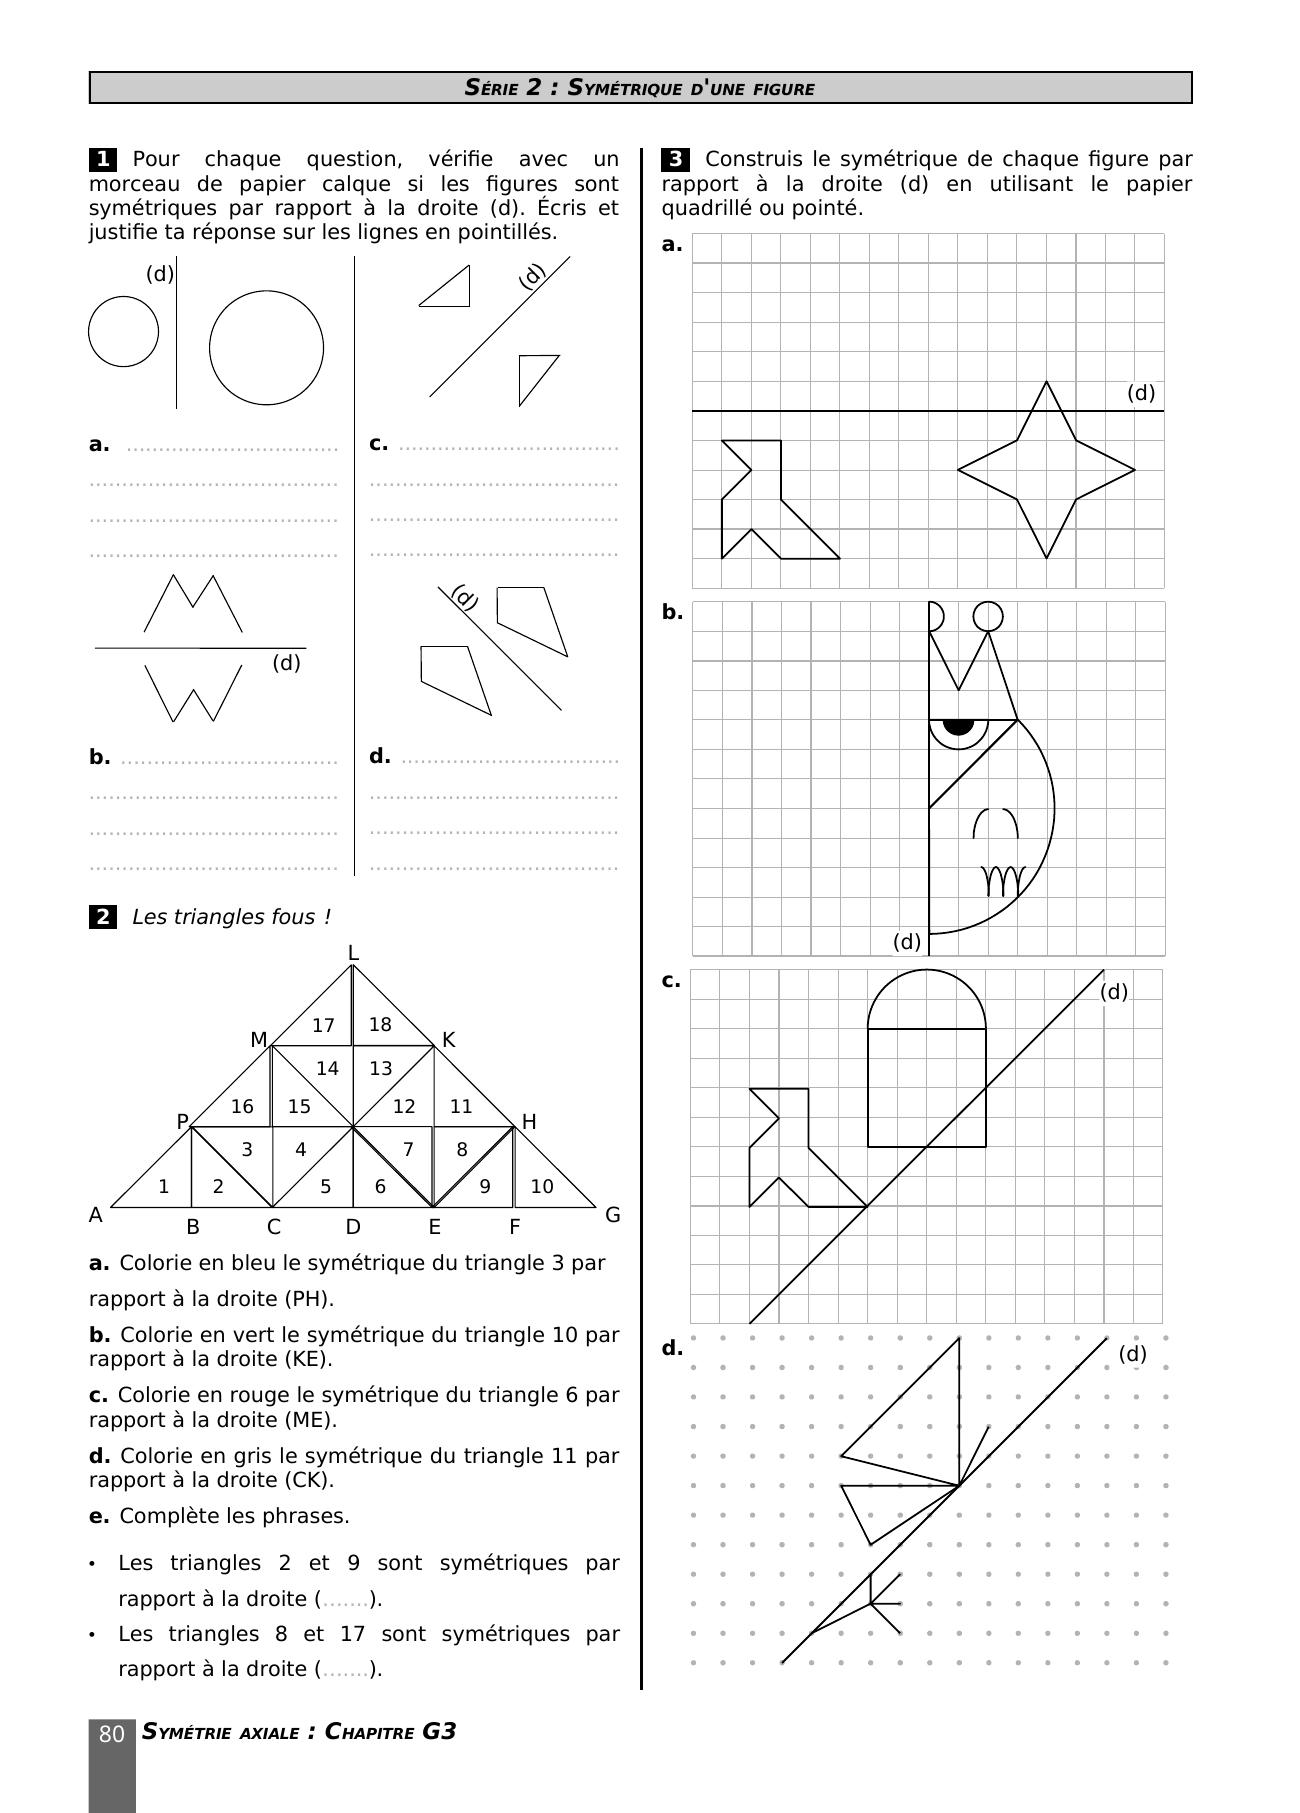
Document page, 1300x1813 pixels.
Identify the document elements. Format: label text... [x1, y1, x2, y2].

list Les triangles fous ! [117, 905, 620, 929]
list Colorie en bleu le symétrique du triangle 3 par [88, 1251, 620, 1275]
list Les triangles 8 et 17 sont symétriques par rapport à la droite (…....). [88, 1611, 620, 1682]
list Complète les phrases. [88, 1504, 620, 1528]
list rapport à la droite (PH). [88, 1287, 620, 1311]
list Colorie en vert le symétrique du triangle 10 par rapport à la droite (KE). [88, 1323, 620, 1372]
list Colorie en rouge le symétrique du triangle 6 par rapport à la droite (ME). [88, 1383, 620, 1432]
list Les triangles 2 et 9 sont symétriques par rapport à la droite (…....). [88, 1540, 620, 1611]
list Pour chaque question, vérifie avec un morceau de papier calque si les figures sont symétriques par rapport à la droite (d). Écris et justifie ta réponse sur les lignes en pointillés. [88, 148, 620, 245]
list Colorie en gris le symétrique du triangle 11 par rapport à la droite (CK). [88, 1444, 620, 1492]
list Construis le symétrique de chaque figure par rapport à la droite (d) en utilisant le papier quadrillé ou pointé. [661, 148, 1193, 220]
